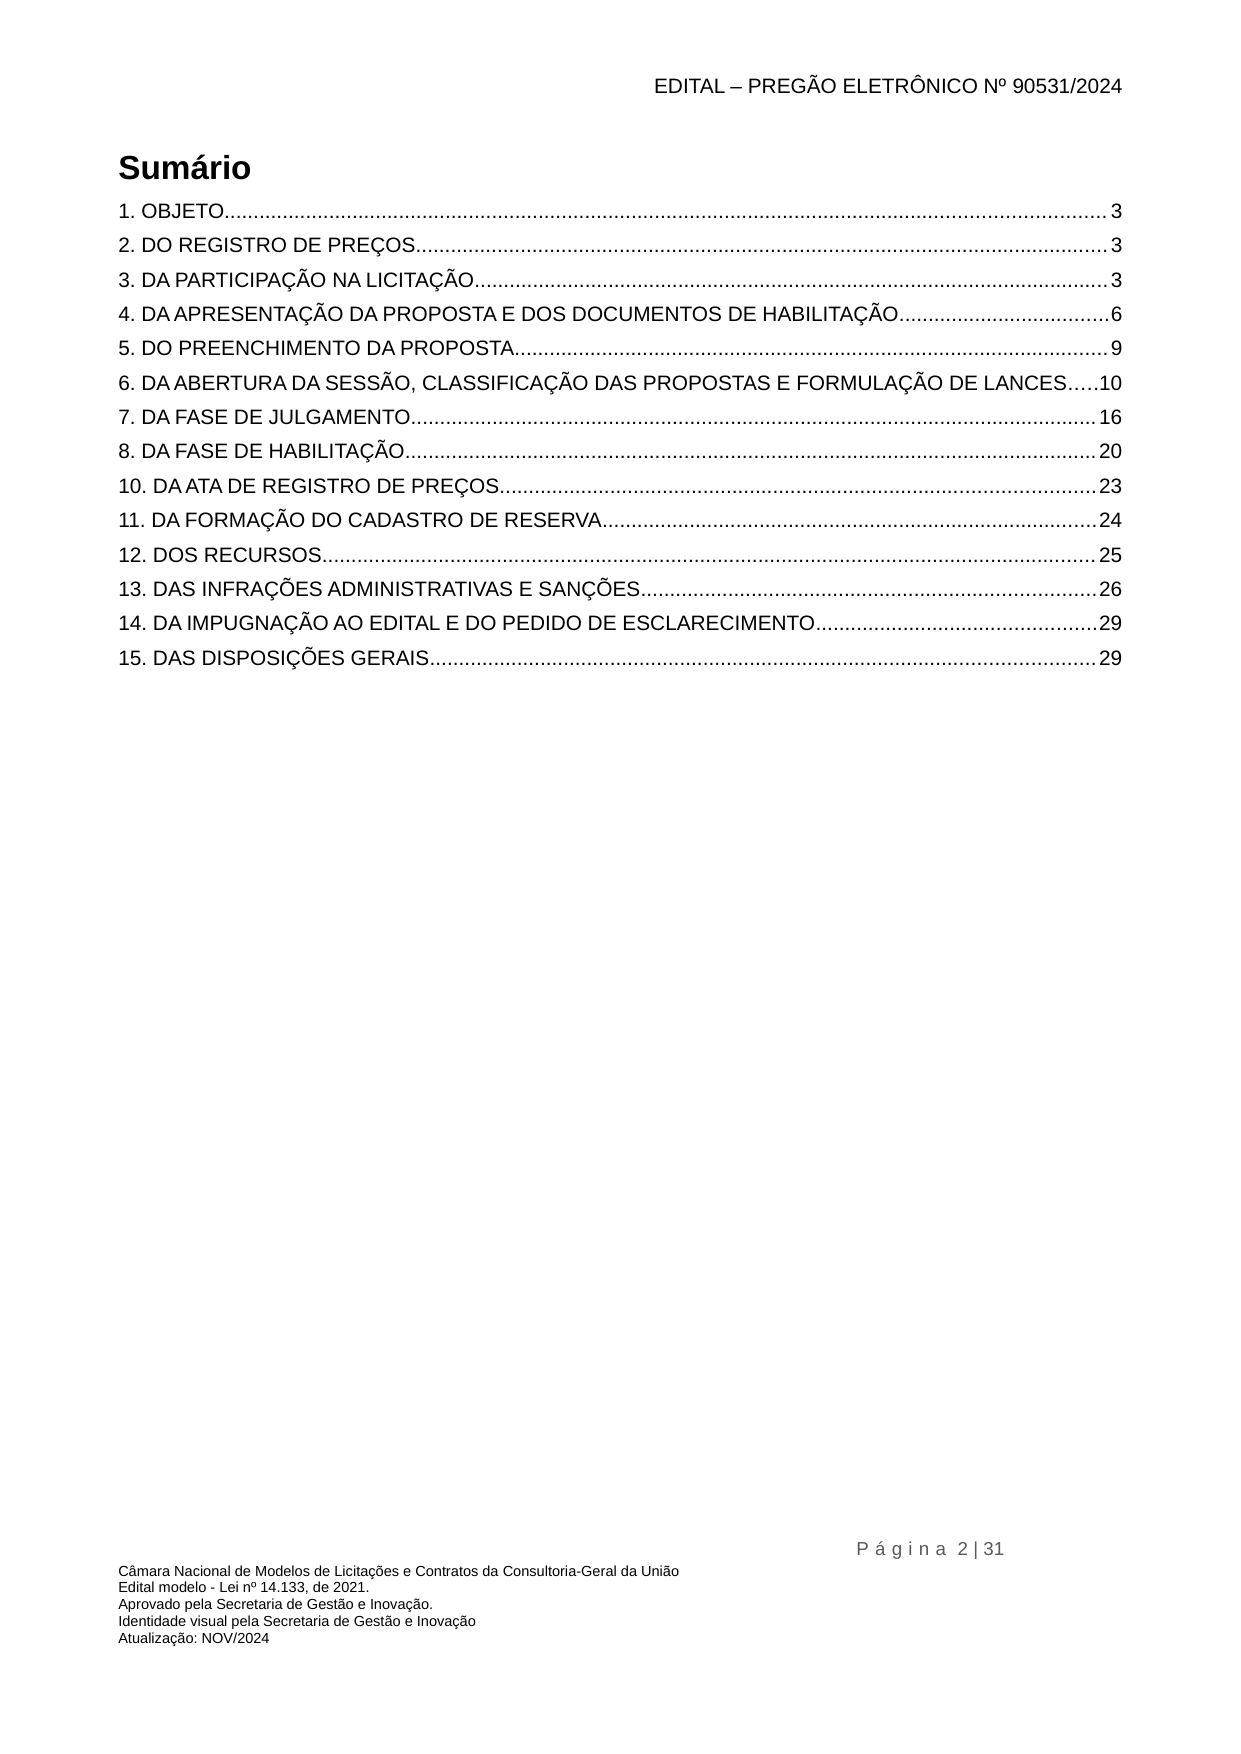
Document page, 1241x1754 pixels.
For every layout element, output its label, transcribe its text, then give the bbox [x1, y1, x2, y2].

text 13. DAS INFRAÇÕES ADMINISTRATIVAS E SANÇÕES 26 [118, 577, 1122, 601]
text 14. DA IMPUGNAÇÃO AO EDITAL E DO PEDIDO DE ESCLARECIMENTO 29 [118, 611, 1122, 635]
subtitle Sumário [118, 148, 1122, 186]
text 4. DA APRESENTAÇÃO DA PROPOSTA E DOS DOCUMENTOS DE HABILITAÇÃO 6 [118, 302, 1122, 326]
text 12. DOS RECURSOS 25 [118, 542, 1122, 566]
text 15. DAS DISPOSIÇÕES GERAIS 29 [118, 646, 1122, 669]
text 2. DO REGISTRO DE PREÇOS 3 [118, 233, 1122, 257]
text 6. DA ABERTURA DA SESSÃO, CLASSIFICAÇÃO DAS PROPOSTAS E FORMULAÇÃO DE LANCES 10 [118, 371, 1122, 394]
text 10. DA ATA DE REGISTRO DE PREÇOS 23 [118, 474, 1122, 498]
text 11. DA FORMAÇÃO DO CADASTRO DE RESERVA 24 [118, 508, 1122, 532]
text 8. DA FASE DE HABILITAÇÃO 20 [118, 439, 1122, 463]
text 5. DO PREENCHIMENTO DA PROPOSTA 9 [118, 336, 1122, 360]
text 3. DA PARTICIPAÇÃO NA LICITAÇÃO 3 [118, 267, 1122, 291]
text 7. DA FASE DE JULGAMENTO 16 [118, 405, 1122, 429]
text 1. OBJETO 3 [118, 199, 1122, 223]
